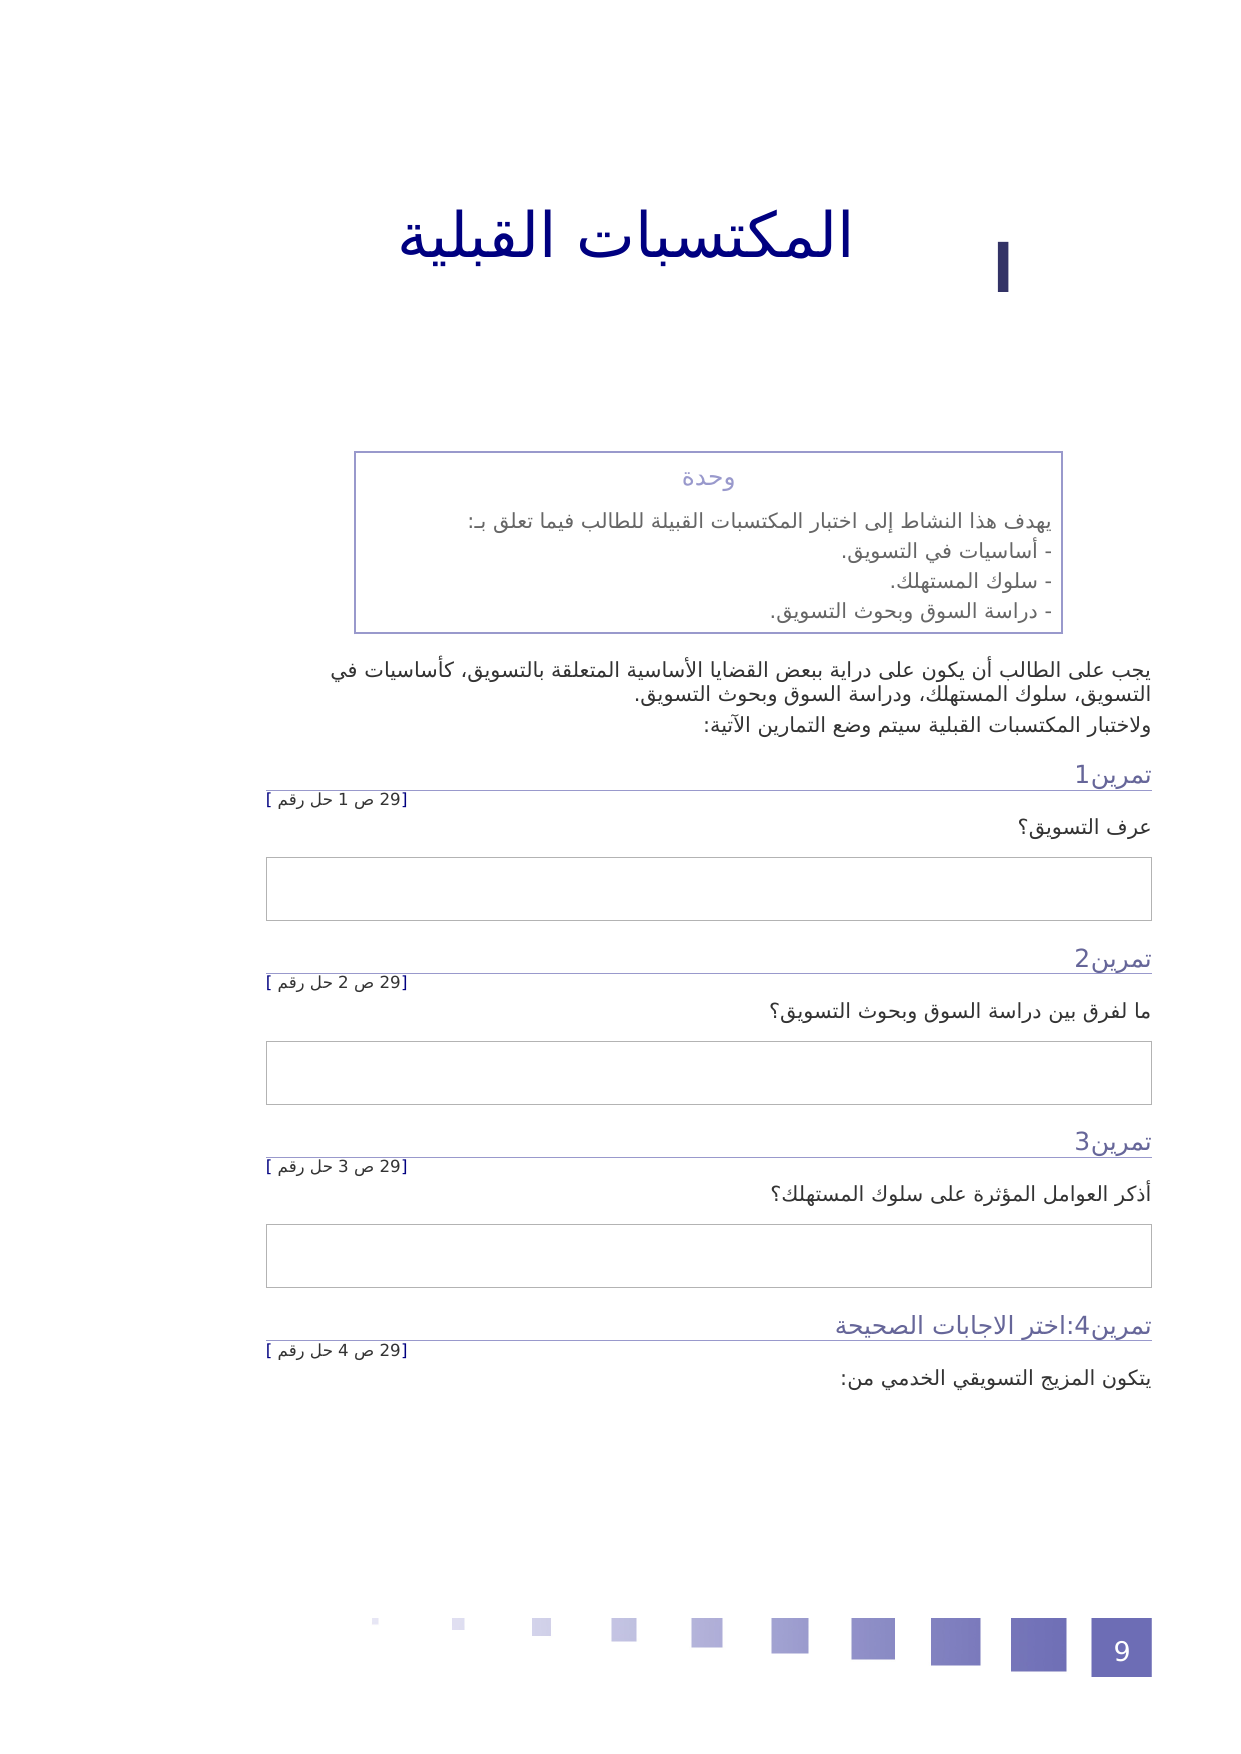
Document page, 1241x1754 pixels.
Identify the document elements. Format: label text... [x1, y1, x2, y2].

title تمرين3 [266, 1128, 1152, 1157]
table_header [267, 858, 1151, 920]
table_header [267, 1225, 1151, 1287]
text يتكون المزيج التسويقي الخدمي من: [266, 1366, 1152, 1390]
text ولاختبار المكتسبات القبلية سيتم وضع التمارين الآتية: [266, 713, 1152, 737]
text ما لفرق بين دراسة السوق وبحوث التسويق؟ [266, 999, 1152, 1023]
text [29 ص 4 حل رقم ] [266, 1341, 1152, 1360]
text [29 ص 1 حل رقم ] [266, 791, 1152, 809]
table_header [267, 1042, 1151, 1104]
text يجب على الطالب أن يكون على دراية ببعض القضايا الأساسية المتعلقة بالتسويق، كأساسيات في التسويق، سلوك المستهلك، ودراسة السوق وبحوث التسويق. [266, 658, 1152, 707]
title تمرين1 [266, 761, 1152, 790]
title تمرين4:اختر الاجابات الصحيحة [266, 1311, 1152, 1340]
text عرف التسويق؟ [266, 815, 1152, 839]
picture [177, 1618, 1152, 1677]
text [29 ص 2 حل رقم ] [266, 974, 1152, 993]
text أذكر العوامل المؤثرة على سلوك المستهلك؟ [266, 1182, 1152, 1206]
title تمرين2 [266, 944, 1152, 973]
text I [903, 227, 1104, 308]
title I-المكتسبات القبلية [213, 199, 856, 272]
text [29 ص 3 حل رقم ] [266, 1158, 1152, 1176]
table_header وحدة يهدف هذا النشاط إلى اختبار المكتسبات القبيلة للطالب فيما تعلق بـ: - أساسيات في التسويق. - سلوك المستهلك. - دراسة السوق وبحوث التسويق. [356, 453, 1061, 632]
